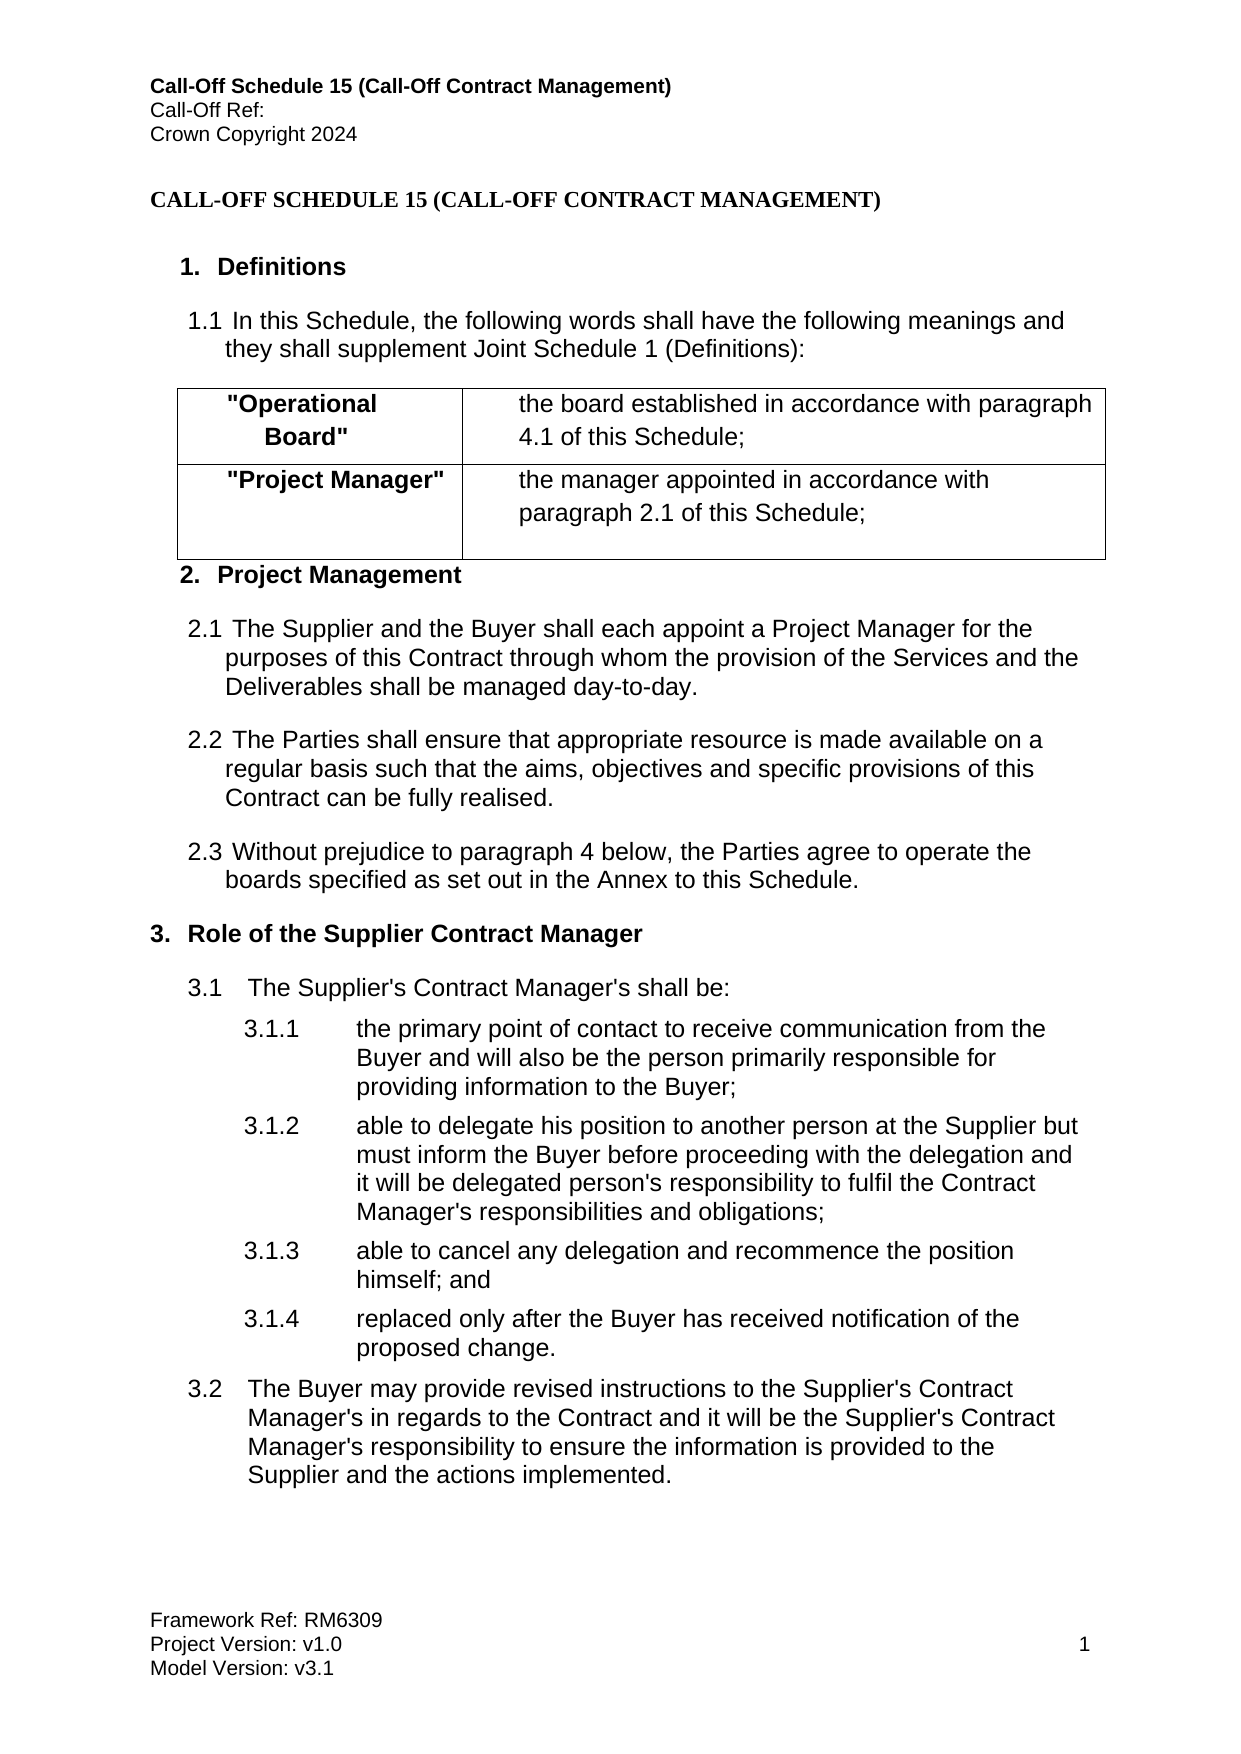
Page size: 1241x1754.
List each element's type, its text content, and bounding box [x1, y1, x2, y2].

list The Buyer may provide revised instructions to the Supplier's Contract Manager's in regards to the Contract and it will be the Supplier's Contract Manager's responsibility to ensure the information is provided to the Supplier and the actions implemented. [187, 1374, 1090, 1489]
table_header the board established in accordance with paragraph 4.1 of this Schedule; [463, 389, 1105, 463]
subtitle able to delegate his position to another person at the Supplier but must inform the Buyer before proceeding with the delegation and it will be delegated person's responsibility to fulfil the Contract Manager's responsibilities and obligations; [244, 1111, 1090, 1226]
list Role of the Supplier Contract Manager [150, 919, 1090, 948]
list The Supplier's Contract Manager's shall be: [187, 973, 1090, 1002]
subtitle Without prejudice to paragraph 4 below, the Parties agree to operate the boards specified as set out in the Annex to this Schedule. [187, 837, 1090, 894]
table_cell "Project Manager" [178, 465, 462, 559]
table_header "Operational Board" [178, 389, 462, 463]
subtitle The Parties shall ensure that appropriate resource is made available on a regular basis such that the aims, objectives and specific provisions of this Contract can be fully realised. [187, 725, 1090, 812]
subtitle Project Management [179, 560, 1090, 589]
table_cell the manager appointed in accordance with paragraph 2.1 of this Schedule; [463, 465, 1105, 559]
subtitle Call-Off Schedule 15 (Call-Off Contract Management) [150, 186, 1090, 213]
subtitle the primary point of contact to receive communication from the Buyer and will also be the person primarily responsible for providing information to the Buyer; [244, 1014, 1090, 1100]
subtitle The Supplier and the Buyer shall each appoint a Project Manager for the purposes of this Contract through whom the provision of the Services and the Deliverables shall be managed day-to-day. [187, 614, 1090, 700]
subtitle In this Schedule, the following words shall have the following meanings and they shall supplement Joint Schedule 1 (Definitions): [187, 306, 1090, 363]
subtitle Definitions [179, 252, 1090, 281]
subtitle replaced only after the Buyer has received notification of the proposed change. [244, 1304, 1090, 1362]
subtitle able to cancel any delegation and recommence the position himself; and [244, 1236, 1090, 1294]
